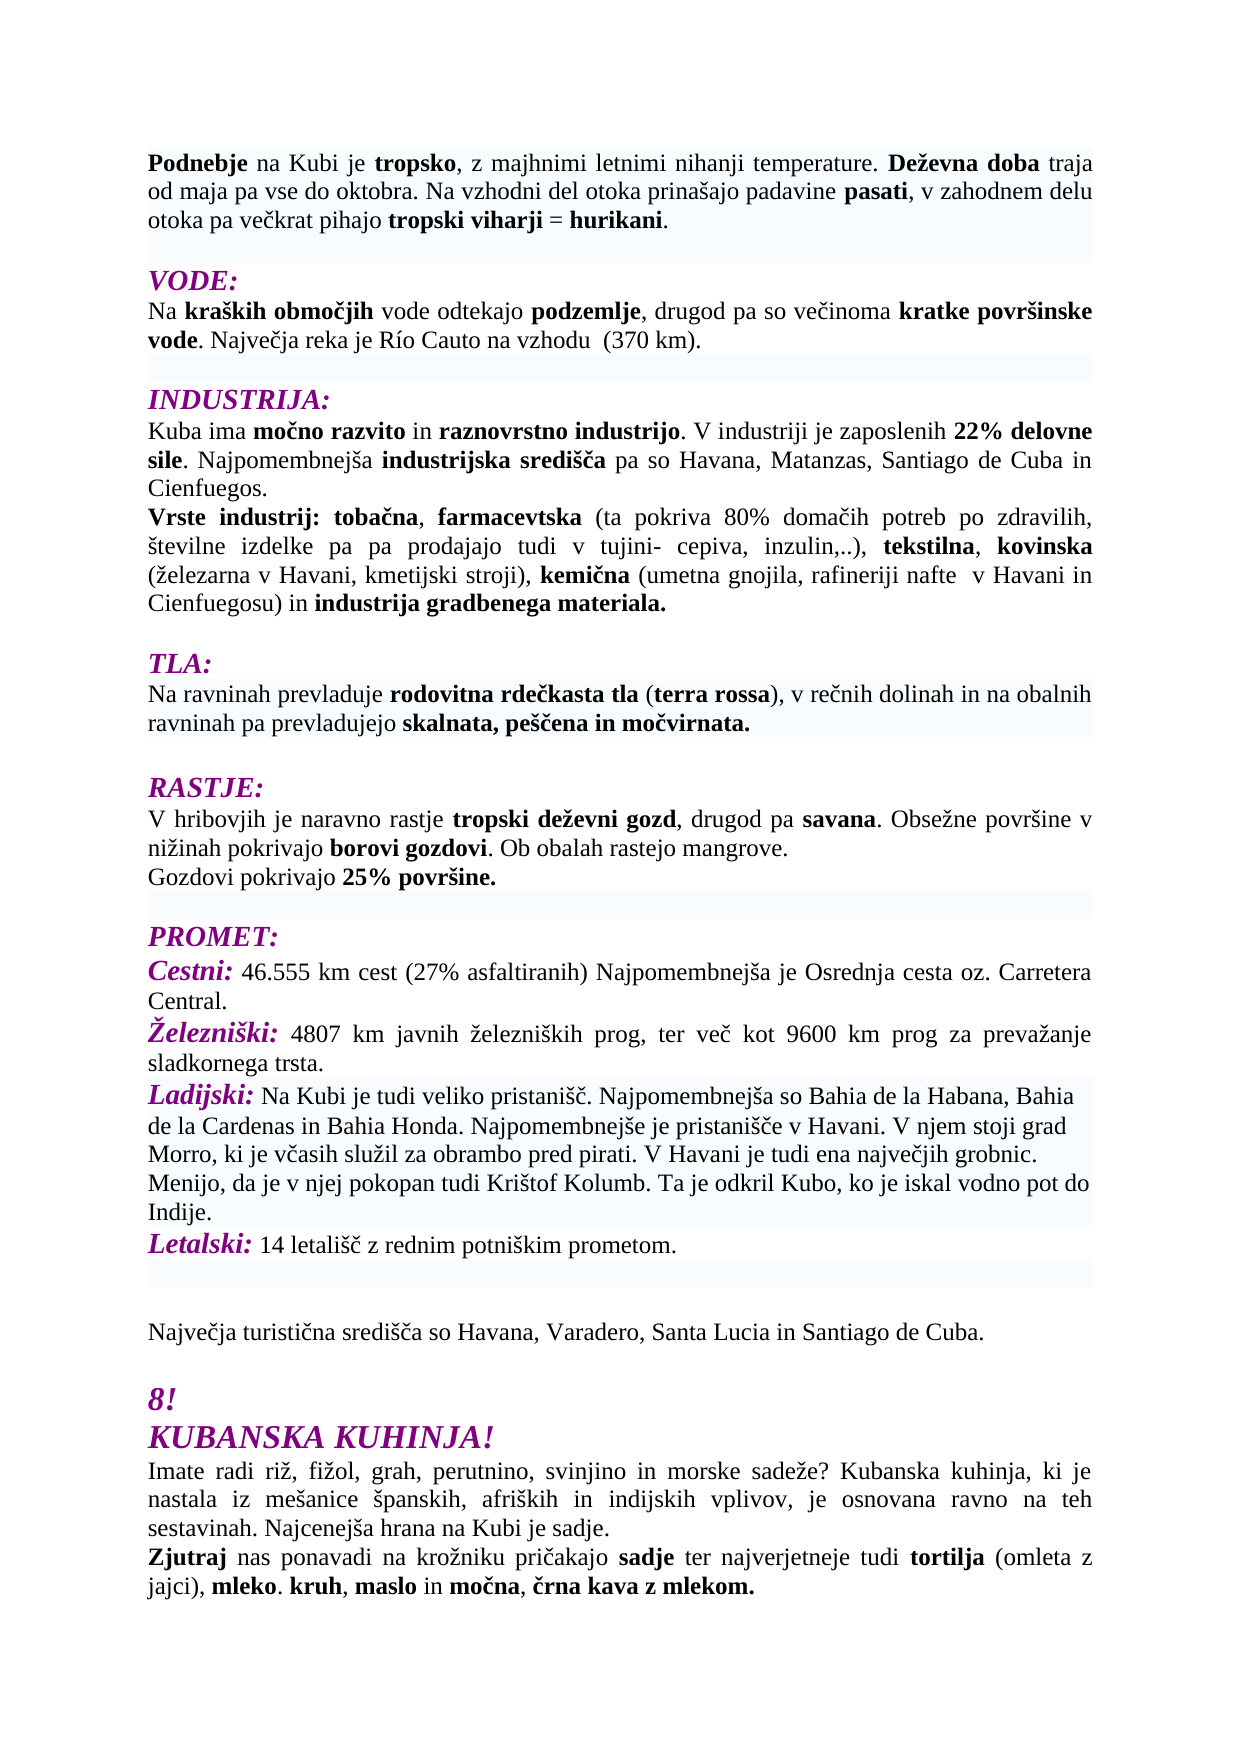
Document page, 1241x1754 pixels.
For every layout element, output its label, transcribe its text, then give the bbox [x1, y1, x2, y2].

text Letalski: 14 letališč z rednim potniškim prometom. [148, 1226, 1093, 1259]
text 8! [148, 1379, 1093, 1417]
text Ladijski: Na Kubi je tudi veliko pristanišč. Najpomembnejša so Bahia de la Habana, Bahia de la Cardenas in Bahia Honda. Najpomembnejše je pristanišče v Havani. V njem stoji grad Morro, ki je včasih služil za obrambo pred pirati. V Havani je tudi ena največjih grobnic. Menijo, da je v njej pokopan tudi Krištof Kolumb. Ta je odkril Kubo, ko je iskal vodno pot do Indije. [148, 1077, 1093, 1226]
text VODE: [148, 263, 1093, 296]
text Vrste industrij: tobačna, farmacevtska (ta pokriva 80% domačih potreb po zdravilih, številne izdelke pa pa prodajajo tudi v tujini- cepiva, inzulin,..), tekstilna, kovinska (železarna v Havani, kmetijski stroji), kemična (umetna gnojila, rafineriji nafte v Havani in Cienfuegosu) in industrija gradbenega materiala. [148, 502, 1093, 617]
text Podnebje na Kubi je tropsko, z majhnimi letnimi nihanji temperature. Deževna doba traja od maja pa vse do oktobra. Na vzhodni del otoka prinašajo padavine pasati, v zahodnem delu otoka pa večkrat pihajo tropski viharji = hurikani. [148, 148, 1093, 234]
text Gozdovi pokrivajo 25% površine. [148, 862, 1093, 890]
text KUBANSKA KUHINJA! [148, 1417, 1093, 1456]
text Na kraških območjih vode odtekajo podzemlje, drugod pa so večinoma kratke površinske vode. Največja reka je Río Cauto na vzhodu (370 km). [148, 296, 1093, 354]
text Kuba ima močno razvito in raznovrstno industrijo. V industriji je zaposlenih 22% delovne sile. Najpomembnejša industrijska središča pa so Havana, Matanzas, Santiago de Cuba in Cienfuegos. [148, 416, 1093, 502]
text Železniški: 4807 km javnih železniških prog, ter več kot 9600 km prog za prevažanje sladkornega trsta. [148, 1015, 1093, 1077]
text Na ravninah prevladuje rodovitna rdečkasta tla (terra rossa), v rečnih dolinah in na obalnih ravninah pa prevladujejo skalnata, peščena in močvirnata. [148, 679, 1093, 737]
text INDUSTRIJA: [148, 382, 1093, 416]
text PROMET: [148, 919, 1093, 953]
text RASTJE: [148, 771, 1093, 804]
text Imate radi riž, fižol, grah, perutnino, svinjino in morske sadeže? Kubanska kuhinja, ki je nastala iz mešanice španskih, afriških in indijskih vplivov, je osnovana ravno na teh sestavinah. Najcenejša hrana na Kubi je sadje. [148, 1456, 1093, 1542]
text Zjutraj nas ponavadi na krožniku pričakajo sadje ter najverjetneje tudi tortilja (omleta z jajci), mleko. kruh, maslo in močna, črna kava z mlekom. [148, 1542, 1093, 1599]
text Največja turistična središča so Havana, Varadero, Santa Lucia in Santiago de Cuba. [148, 1317, 1093, 1346]
text V hribovjih je naravno rastje tropski deževni gozd, drugod pa savana. Obsežne površine v nižinah pokrivajo borovi gozdovi. Ob obalah rastejo mangrove. [148, 804, 1093, 862]
text TLA: [148, 646, 1093, 679]
text Cestni: 46.555 km cest (27% asfaltiranih) Najpomembnejša je Osrednja cesta oz. Carretera Central. [148, 953, 1093, 1015]
